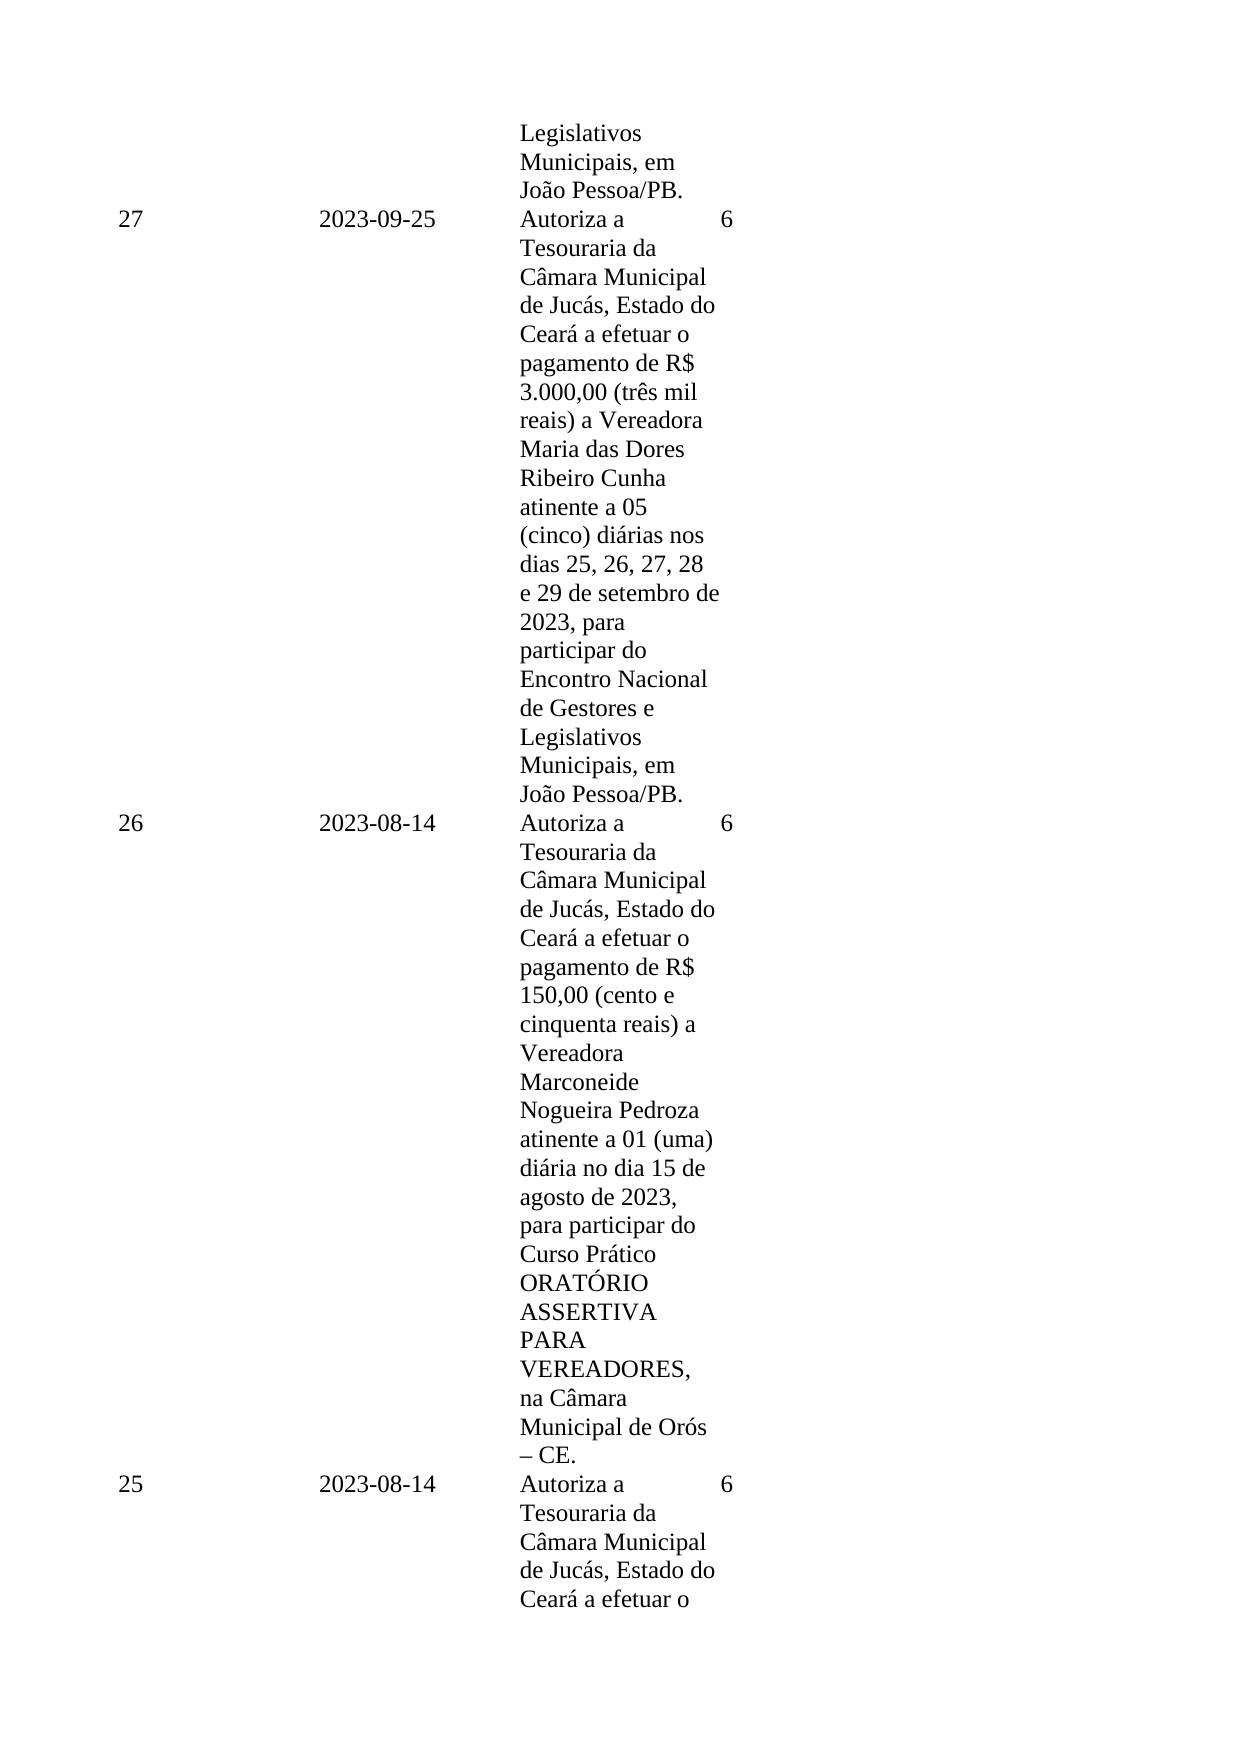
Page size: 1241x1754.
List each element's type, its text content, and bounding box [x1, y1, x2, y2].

table_cell 2023-08-14 [319, 808, 519, 1469]
table_cell 2023-08-14 [319, 1469, 519, 1613]
table_cell [720, 118, 921, 204]
table_cell [921, 204, 1122, 808]
table_cell [921, 118, 1122, 204]
table_cell 6 [720, 808, 921, 1469]
table_cell 6 [720, 1469, 921, 1613]
table_cell 26 [118, 808, 319, 1469]
table_cell Autoriza a Tesouraria da Câmara Municipal de Jucás, Estado do Ceará a efetuar o [520, 1469, 720, 1613]
table_cell [921, 1469, 1122, 1613]
table_cell 6 [720, 204, 921, 808]
table_cell Legislativos Municipais, em João Pessoa/PB. [520, 118, 720, 204]
table_cell 27 [118, 204, 319, 808]
table_cell [319, 118, 519, 204]
table_cell Autoriza a Tesouraria da Câmara Municipal de Jucás, Estado do Ceará a efetuar o pagamento de R$ 3.000,00 (três mil reais) a Vereadora Maria das Dores Ribeiro Cunha atinente a 05 (cinco) diárias nos dias 25, 26, 27, 28 e 29 de setembro de 2023, para participar do Encontro Nacional de Gestores e Legislativos Municipais, em João Pessoa/PB. [520, 204, 720, 808]
table_cell [921, 808, 1122, 1469]
table_cell [118, 118, 319, 204]
table_cell 2023-09-25 [319, 204, 519, 808]
table_cell 25 [118, 1469, 319, 1613]
table_cell Autoriza a Tesouraria da Câmara Municipal de Jucás, Estado do Ceará a efetuar o pagamento de R$ 150,00 (cento e cinquenta reais) a Vereadora Marconeide Nogueira Pedroza atinente a 01 (uma) diária no dia 15 de agosto de 2023, para participar do Curso Prático ORATÓRIO ASSERTIVA PARA VEREADORES, na Câmara Municipal de Orós – CE. [520, 808, 720, 1469]
